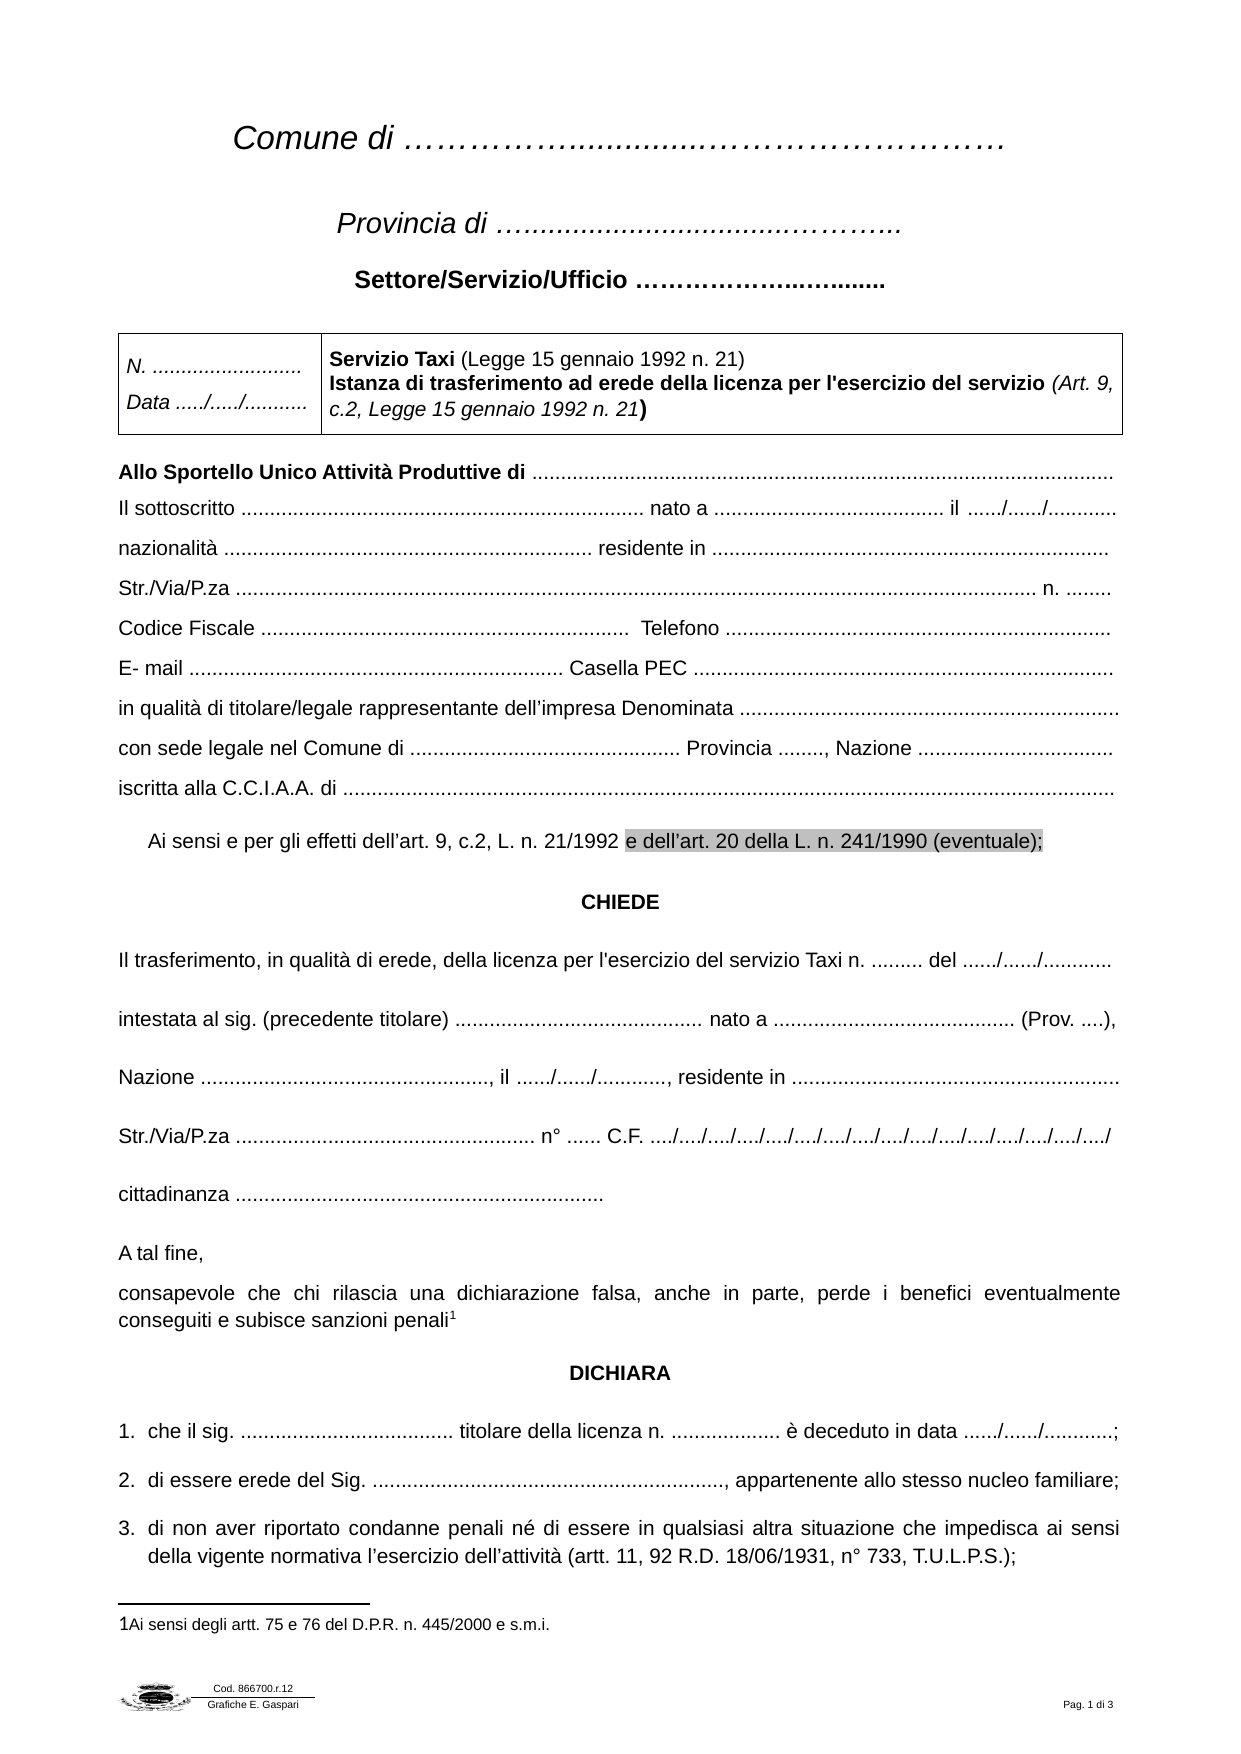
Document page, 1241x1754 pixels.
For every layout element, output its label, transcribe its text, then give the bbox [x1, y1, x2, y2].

text consapevole che chi rilascia una dichiarazione falsa, anche in parte, perde i benefici eventualmente conseguiti e subisce sanzioni penali [118, 1281, 1122, 1332]
text E- mail ................................................................. Casella PEC ......................................................................... [118, 656, 1122, 680]
list che il sig. ..................................... titolare della licenza n. ................... è deceduto in data ....../....../............; [118, 1419, 1122, 1443]
subtitle Il trasferimento, in qualità di erede, della licenza per l'esercizio del servizio Taxi n. ......... del ....../....../............ [118, 948, 1122, 972]
text A tal fine, [118, 1241, 1122, 1265]
subtitle cittadinanza ................................................................ [118, 1182, 1122, 1206]
text Comune di ……………...............……………………… [118, 118, 1122, 157]
subtitle CHIEDE [118, 889, 1122, 913]
text Str./Via/P.za ........................................................................................................................................... n. ........ [118, 576, 1122, 600]
subtitle Str./Via/P.za .................................................... n° ...... C.F. ..../..../..../..../..../..../..../..../..../..../..../..../..../..../..../..../ [118, 1124, 1122, 1148]
text Provincia di ….................................………... [118, 207, 1122, 240]
text Ai sensi e per gli effetti dell’art. 9, c.2, L. n. 21/1992 e dell’art. 20 della L. n. 241/1990 (eventuale); [118, 828, 1122, 852]
text Allo Sportello Unico Attività Produttive di ..................................................................................................... [118, 459, 1122, 483]
table_header N. .......................... Data ...../...../........... [119, 334, 321, 433]
text con sede legale nel Comune di ............................................... Provincia ........, Nazione .................................. [118, 736, 1122, 760]
list di essere erede del Sig. ............................................................., appartenente allo stesso nucleo familiare; [118, 1468, 1122, 1492]
text Settore/Servizio/Ufficio ………………...…........ [118, 265, 1122, 294]
text Codice Fiscale ................................................................ Telefono ................................................................... [118, 616, 1122, 640]
text Il sottoscritto ...................................................................... nato a ........................................ il ....../....../............ [118, 496, 1122, 520]
table_header Servizio Taxi (Legge 15 gennaio 1992 n. 21) Istanza di trasferimento ad erede della licenza per l'esercizio del servizio (Art. 9, c.2, Legge 15 gennaio 1992 n. 21) [322, 334, 1122, 433]
subtitle Nazione .................................................., il ....../....../............, residente in ......................................................... [118, 1065, 1122, 1089]
text nazionalità ................................................................ residente in ..................................................................... [118, 536, 1122, 560]
text in qualità di titolare/legale rappresentante dell’impresa Denominata .................................................................. [118, 696, 1122, 720]
text Ai sensi degli artt. 75 e 76 del D.P.R. n. 445/2000 e s.m.i. [118, 1610, 1122, 1636]
subtitle intestata al sig. (precedente titolare) ........................................... nato a .......................................... (Prov. ....), [118, 1007, 1122, 1031]
text iscritta alla C.C.I.A.A. di ...................................................................................................................................... [118, 776, 1122, 800]
list di non aver riportato condanne penali né di essere in qualsiasi altra situazione che impedisca ai sensi della vigente normativa l’esercizio dell’attività (artt. 11, 92 R.D. 18/06/1931, n° 733, T.U.L.P.S.); [118, 1516, 1122, 1568]
subtitle DICHIARA [118, 1361, 1122, 1385]
